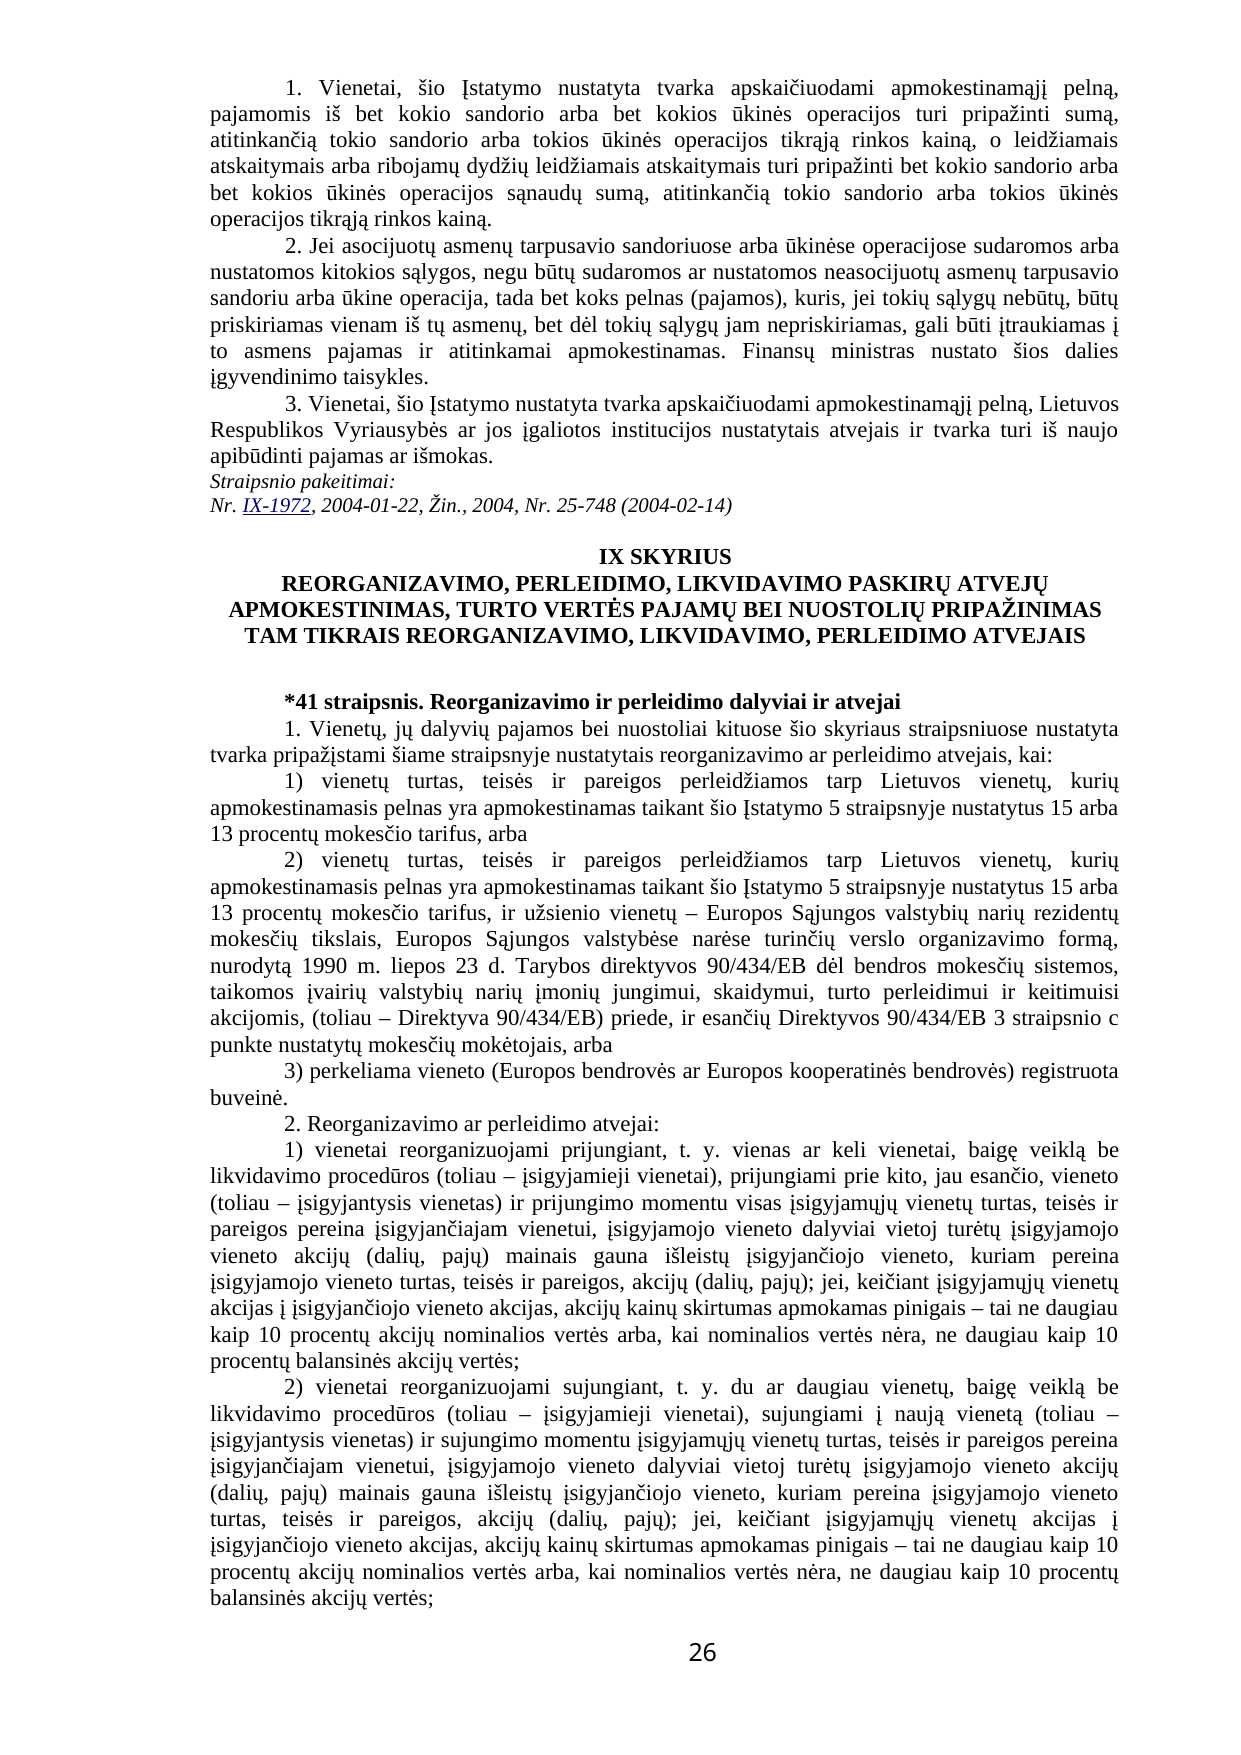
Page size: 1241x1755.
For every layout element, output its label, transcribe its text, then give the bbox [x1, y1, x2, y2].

text 1) vienetų turtas, teisės ir pareigos perleidžiamos tarp Lietuvos vienetų, kurių apmokestinamasis pelnas yra apmokestinamas taikant šio Įstatymo 5 straipsnyje nustatytus 15 arba 13 procentų mokesčio tarifus, arba [210, 767, 1120, 846]
text 2) vienetai reorganizuojami sujungiant, t. y. du ar daugiau vienetų, baigę veiklą be likvidavimo procedūros (toliau – įsigyjamieji vienetai), sujungiami į naują vienetą (toliau – įsigyjantysis vienetas) ir sujungimo momentu įsigyjamųjų vienetų turtas, teisės ir pareigos pereina įsigyjančiajam vienetui, įsigyjamojo vieneto dalyviai vietoj turėtų įsigyjamojo vieneto akcijų (dalių, pajų) mainais gauna išleistų įsigyjančiojo vieneto, kuriam pereina įsigyjamojo vieneto turtas, teisės ir pareigos, akcijų (dalių, pajų); jei, keičiant įsigyjamųjų vienetų akcijas į įsigyjančiojo vieneto akcijas, akcijų kainų skirtumas apmokamas pinigais – tai ne daugiau kaip 10 procentų akcijų nominalios vertės arba, kai nominalios vertės nėra, ne daugiau kaip 10 procentų balansinės akcijų vertės; [210, 1373, 1120, 1611]
text Nr. IX-1972, 2004-01-22, Žin., 2004, Nr. 25-748 (2004-02-14) [210, 493, 1120, 517]
text 1) vienetai reorganizuojami prijungiant, t. y. vienas ar keli vienetai, baigę veiklą be likvidavimo procedūros (toliau – įsigyjamieji vienetai), prijungiami prie kito, jau esančio, vieneto (toliau – įsigyjantysis vienetas) ir prijungimo momentu visas įsigyjamųjų vienetų turtas, teisės ir pareigos pereina įsigyjančiajam vienetui, įsigyjamojo vieneto dalyviai vietoj turėtų įsigyjamojo vieneto akcijų (dalių, pajų) mainais gauna išleistų įsigyjančiojo vieneto, kuriam pereina įsigyjamojo vieneto turtas, teisės ir pareigos, akcijų (dalių, pajų); jei, keičiant įsigyjamųjų vienetų akcijas į įsigyjančiojo vieneto akcijas, akcijų kainų skirtumas apmokamas pinigais – tai ne daugiau kaip 10 procentų akcijų nominalios vertės arba, kai nominalios vertės nėra, ne daugiau kaip 10 procentų balansinės akcijų vertės; [210, 1136, 1120, 1373]
subtitle REORGANIZAVIMO, PERLEIDIMO, LIKVIDAVIMO PASKIRŲ ATVEJŲ APMOKESTINIMAS, TURTO VERTĖS PAJAMŲ BEI NUOSTOLIŲ PRIPAŽINIMAS TAM TIKRAIS REORGANIZAVIMO, LIKVIDAVIMO, PERLEIDIMO ATVEJAIS [210, 570, 1120, 649]
text *41 straipsnis. Reorganizavimo ir perleidimo dalyviai ir atvejai [210, 688, 1120, 714]
text 3. Vienetai, šio Įstatymo nustatyta tvarka apskaičiuodami apmokestinamąjį pelną, Lietuvos Respublikos Vyriausybės ar jos įgaliotos institucijos nustatytais atvejais ir tvarka turi iš naujo apibūdinti pajamas ar išmokas. [210, 390, 1120, 469]
text 2. Jei asocijuotų asmenų tarpusavio sandoriuose arba ūkinėse operacijose sudaromos arba nustatomos kitokios sąlygos, negu būtų sudaromos ar nustatomos neasocijuotų asmenų tarpusavio sandoriu arba ūkine operacija, tada bet koks pelnas (pajamos), kuris, jei tokių sąlygų nebūtų, būtų priskiriamas vienam iš tų asmenų, bet dėl tokių sąlygų jam nepriskiriamas, gali būti įtraukiamas į to asmens pajamas ir atitinkamai apmokestinamas. Finansų ministras nustato šios dalies įgyvendinimo taisykles. [210, 232, 1120, 390]
text 1. Vienetų, jų dalyvių pajamos bei nuostoliai kituose šio skyriaus straipsniuose nustatyta tvarka pripažįstami šiame straipsnyje nustatytais reorganizavimo ar perleidimo atvejais, kai: [210, 714, 1120, 767]
text 2) vienetų turtas, teisės ir pareigos perleidžiamos tarp Lietuvos vienetų, kurių apmokestinamasis pelnas yra apmokestinamas taikant šio Įstatymo 5 straipsnyje nustatytus 15 arba 13 procentų mokesčio tarifus, ir užsienio vienetų – Europos Sąjungos valstybių narių rezidentų mokesčių tikslais, Europos Sąjungos valstybėse narėse turinčių verslo organizavimo formą, nurodytą 1990 m. liepos 23 d. Tarybos direktyvos 90/434/EB dėl bendros mokesčių sistemos, taikomos įvairių valstybių narių įmonių jungimui, skaidymui, turto perleidimui ir keitimuisi akcijomis, (toliau – Direktyva 90/434/EB) priede, ir esančių Direktyvos 90/434/EB 3 straipsnio c punkte nustatytų mokesčių mokėtojais, arba [210, 846, 1120, 1057]
text Straipsnio pakeitimai: [210, 469, 1120, 493]
text 3) perkeliama vieneto (Europos bendrovės ar Europos kooperatinės bendrovės) registruota buveinė. [210, 1057, 1120, 1110]
text 2. Reorganizavimo ar perleidimo atvejai: [210, 1110, 1120, 1136]
text 1. Vienetai, šio Įstatymo nustatyta tvarka apskaičiuodami apmokestinamąjį pelną, pajamomis iš bet kokio sandorio arba bet kokios ūkinės operacijos turi pripažinti sumą, atitinkančią tokio sandorio arba tokios ūkinės operacijos tikrąją rinkos kainą, o leidžiamais atskaitymais arba ribojamų dydžių leidžiamais atskaitymais turi pripažinti bet kokio sandorio arba bet kokios ūkinės operacijos sąnaudų sumą, atitinkančią tokio sandorio arba tokios ūkinės operacijos tikrąją rinkos kainą. [210, 73, 1120, 232]
subtitle IX SKYRIUS [210, 543, 1120, 570]
